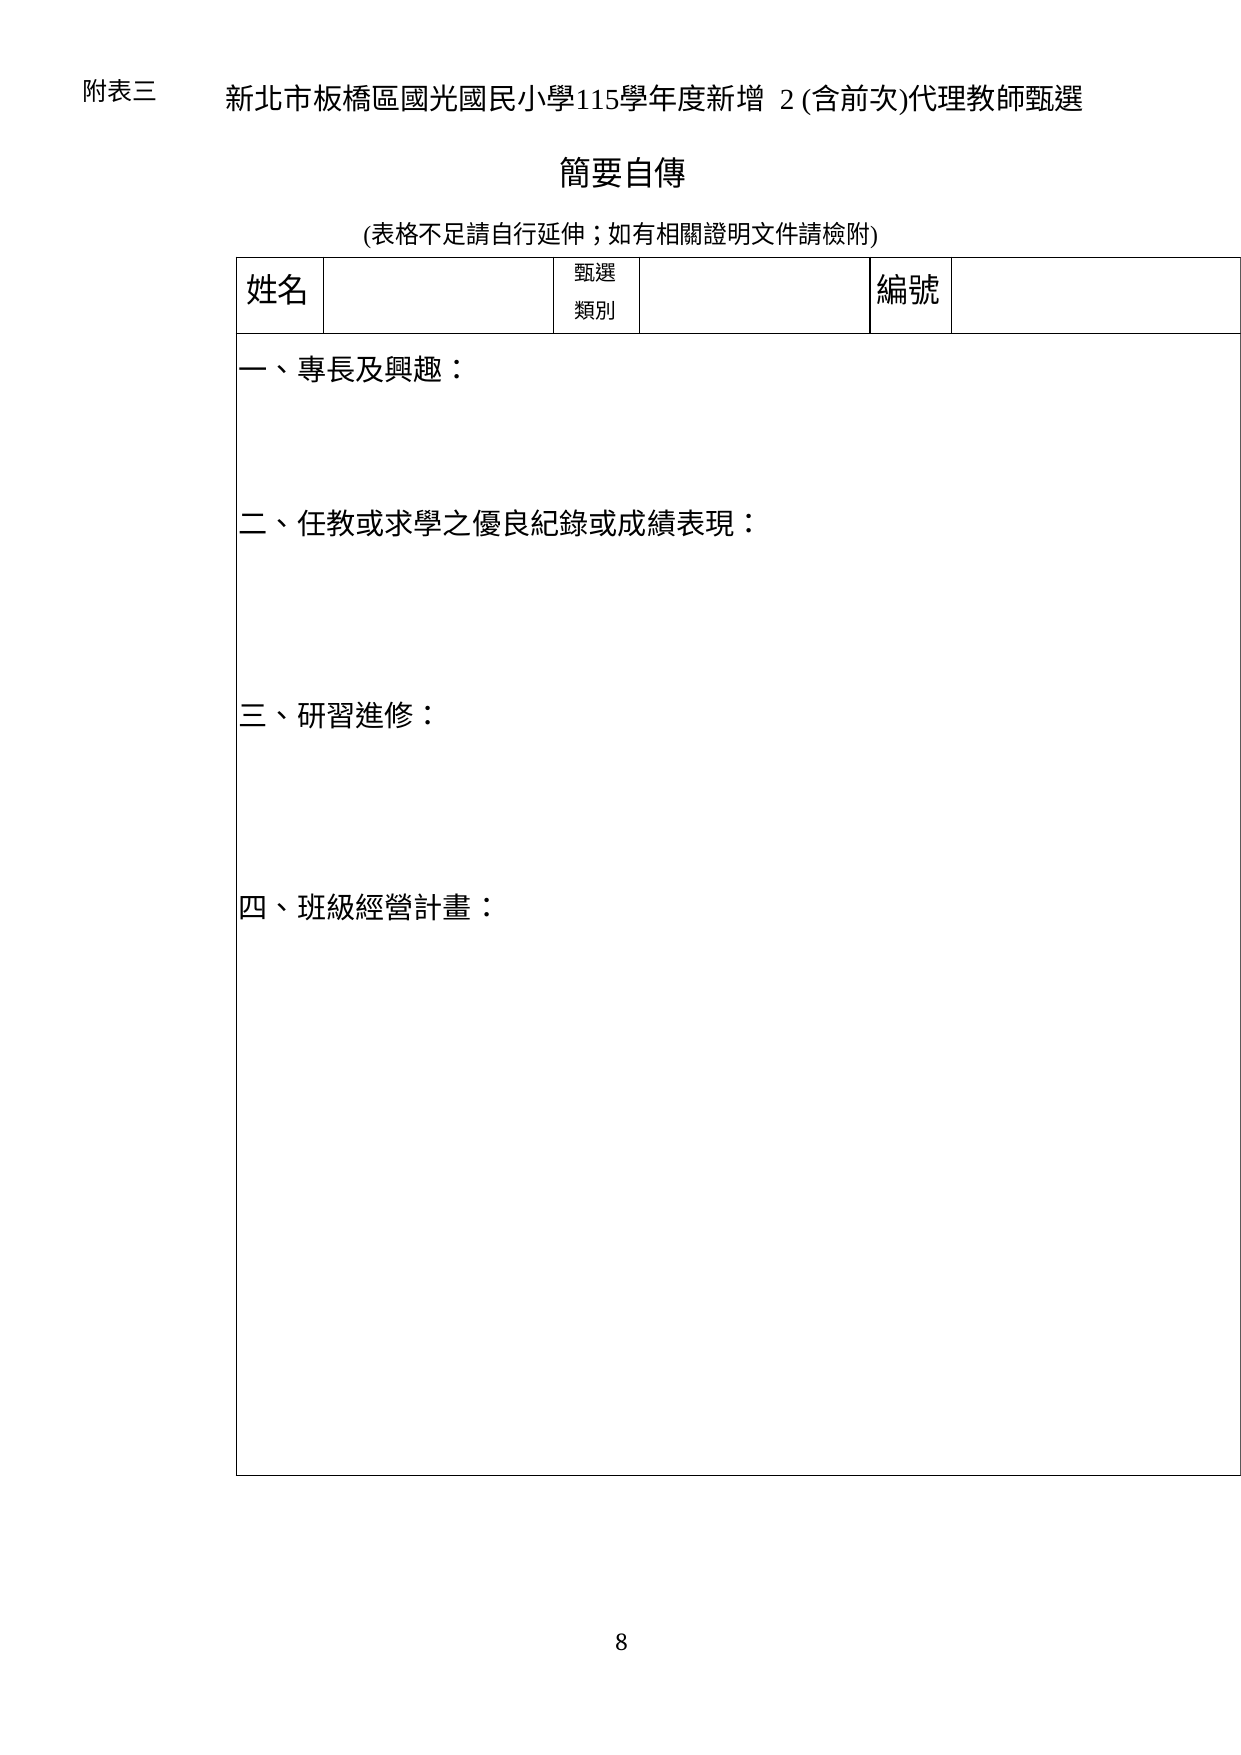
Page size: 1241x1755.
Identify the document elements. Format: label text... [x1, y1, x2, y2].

table_header [952, 258, 1240, 333]
table_header [324, 258, 553, 333]
text (表格不足請自行延伸；如有相關證明文件請檢附) [250, 214, 990, 251]
table_header 編號 [871, 258, 951, 333]
table_header [640, 258, 869, 333]
text 簡要自傳 [255, 147, 990, 195]
table_header 甄選類別 [554, 258, 639, 333]
text 新北市板橋區國光國民小學115學年度新增 2 (含前次)代理教師甄選 [225, 75, 1188, 117]
text 附表三 [83, 75, 158, 107]
table_header 姓名 [237, 258, 323, 333]
table_cell 一、專長及興趣： 二、任教或求學之優良紀錄或成績表現： 三、研習進修： 四、班級經營計畫： [237, 334, 1240, 1474]
